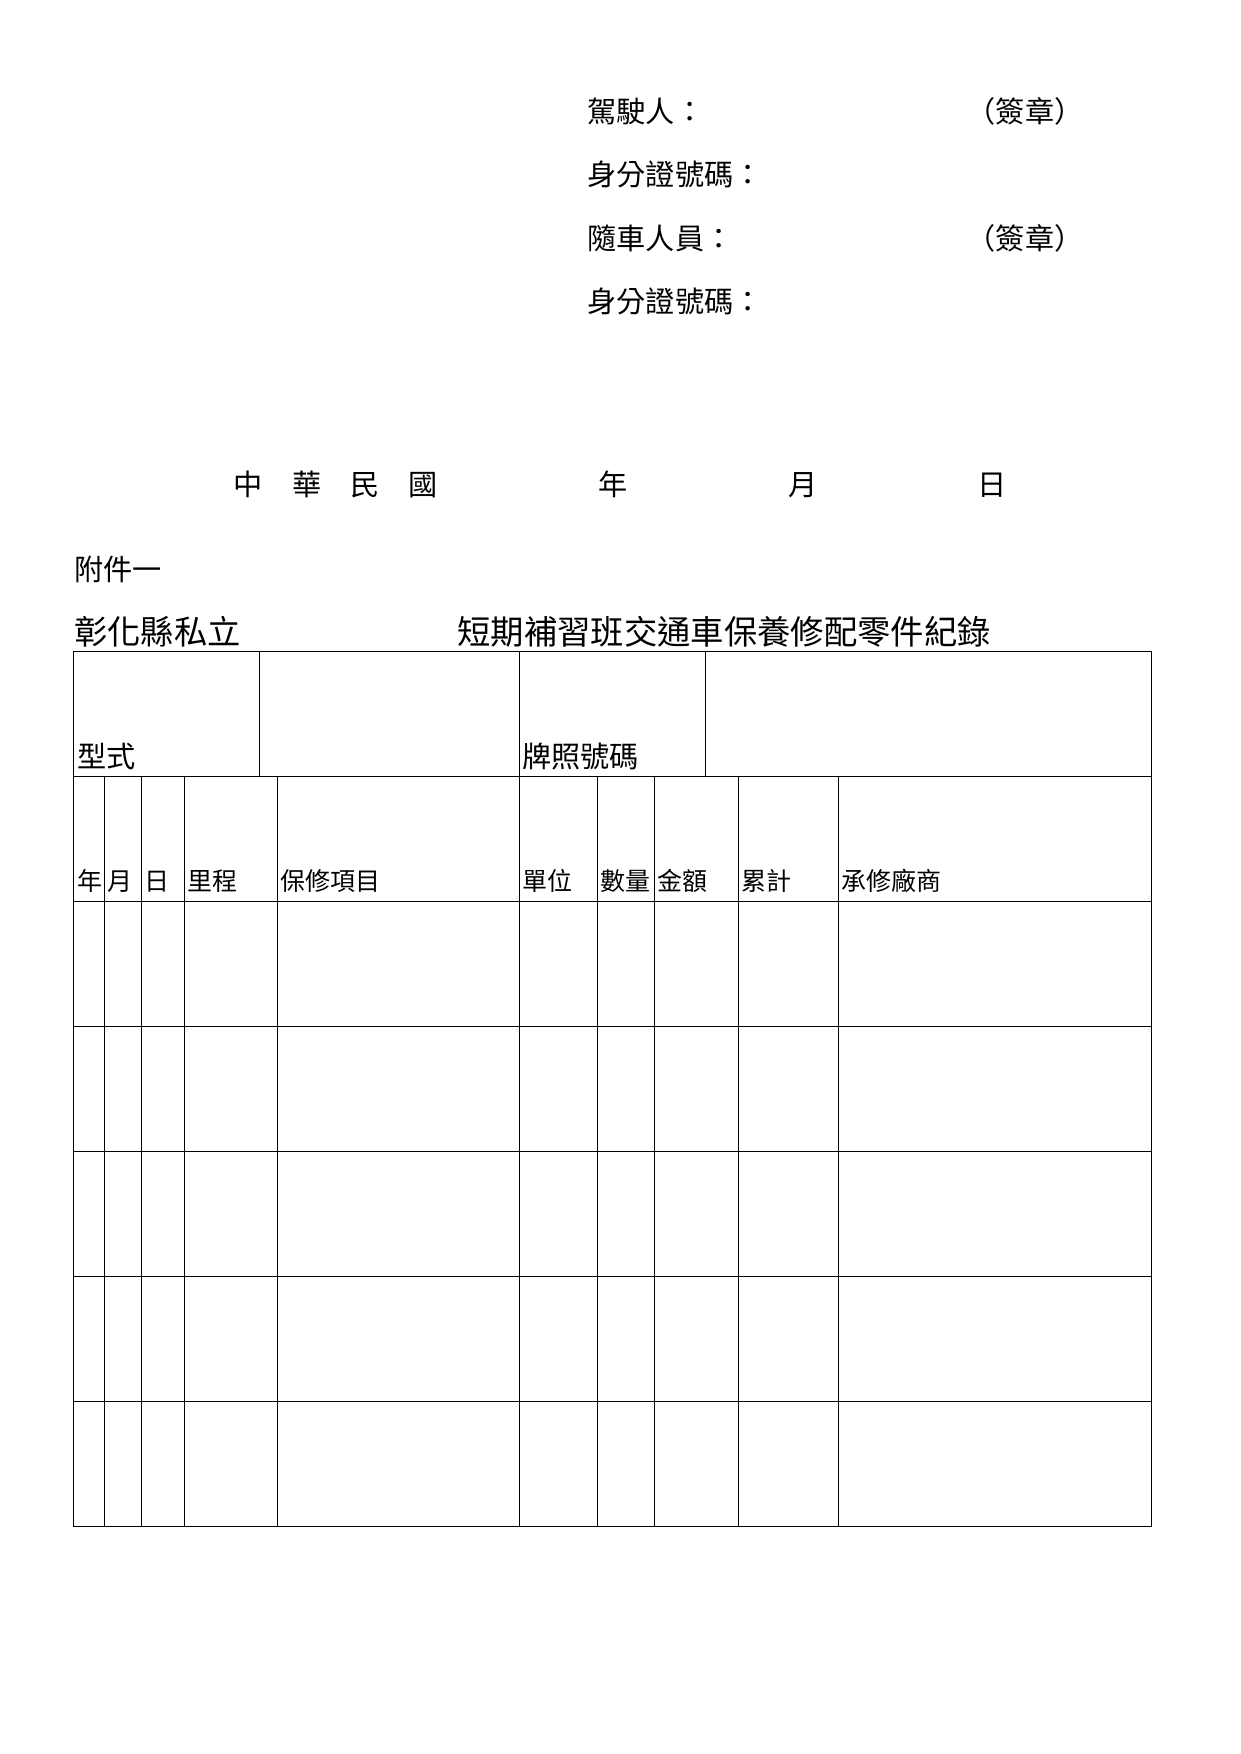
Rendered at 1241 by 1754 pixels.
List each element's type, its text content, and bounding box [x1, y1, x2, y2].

table_cell [74, 1402, 104, 1526]
table_header 牌照號碼 [520, 652, 705, 776]
table_cell [185, 1402, 277, 1526]
table_cell [839, 1277, 1151, 1401]
table_cell [598, 1402, 654, 1526]
text 中 華 民 國 年 月 日 [74, 461, 1167, 504]
table_cell [278, 902, 519, 1026]
table_cell [598, 1027, 654, 1151]
table_cell [655, 1277, 738, 1401]
table_header [706, 652, 1151, 776]
table_cell [142, 1152, 184, 1276]
table_cell 年 [74, 777, 104, 901]
table_cell [185, 1027, 277, 1151]
table_cell [105, 1277, 141, 1401]
table_cell [520, 1027, 597, 1151]
table_cell [185, 1152, 277, 1276]
table_header [260, 652, 519, 776]
table_cell [739, 1152, 838, 1276]
table_cell [739, 1402, 838, 1526]
table_cell 單位 [520, 777, 597, 901]
table_header 型式 [74, 652, 259, 776]
table_cell [278, 1277, 519, 1401]
table_cell [185, 1277, 277, 1401]
table_cell 里程 [185, 777, 277, 901]
table_cell [142, 902, 184, 1026]
table_cell 金額 [655, 777, 738, 901]
table_cell [598, 902, 654, 1026]
text 駕駛人： （簽章） [482, 88, 1167, 131]
table_cell [520, 902, 597, 1026]
table_cell [278, 1152, 519, 1276]
table_cell [74, 1027, 104, 1151]
table_cell [105, 1152, 141, 1276]
table_cell [74, 902, 104, 1026]
table_cell [839, 1027, 1151, 1151]
table_cell [520, 1277, 597, 1401]
table_cell [739, 902, 838, 1026]
table_cell 累計 [739, 777, 838, 901]
table_cell [839, 902, 1151, 1026]
text 身分證號碼： [482, 152, 1167, 194]
table_cell [278, 1027, 519, 1151]
table_cell [598, 1277, 654, 1401]
table_cell [185, 902, 277, 1026]
table_cell [105, 902, 141, 1026]
table_cell [520, 1402, 597, 1526]
table_cell 月 [105, 777, 141, 901]
table_cell [655, 1152, 738, 1276]
table_cell [655, 1402, 738, 1526]
table_cell [739, 1027, 838, 1151]
table_cell [655, 902, 738, 1026]
table_cell [142, 1402, 184, 1526]
table_cell [839, 1152, 1151, 1276]
table_cell [598, 1152, 654, 1276]
table_cell [142, 1277, 184, 1401]
text 隨車人員： （簽章） [482, 215, 1167, 258]
table_cell [105, 1402, 141, 1526]
table_cell 日 [142, 777, 184, 901]
text 附件一 [74, 526, 1167, 588]
table_cell [839, 1402, 1151, 1526]
table_cell [520, 1152, 597, 1276]
table_cell [105, 1027, 141, 1151]
table_cell [142, 1027, 184, 1151]
table_cell [655, 1027, 738, 1151]
text 身分證號碼： [482, 279, 1167, 321]
table_cell [74, 1152, 104, 1276]
table_cell 數量 [598, 777, 654, 901]
table_cell [278, 1402, 519, 1526]
table_cell [74, 1277, 104, 1401]
table_cell 承修廠商 [839, 777, 1151, 901]
text 彰化縣私立 短期補習班交通車保養修配零件紀錄 [74, 588, 1167, 651]
table_cell [739, 1277, 838, 1401]
table_cell 保修項目 [278, 777, 519, 901]
